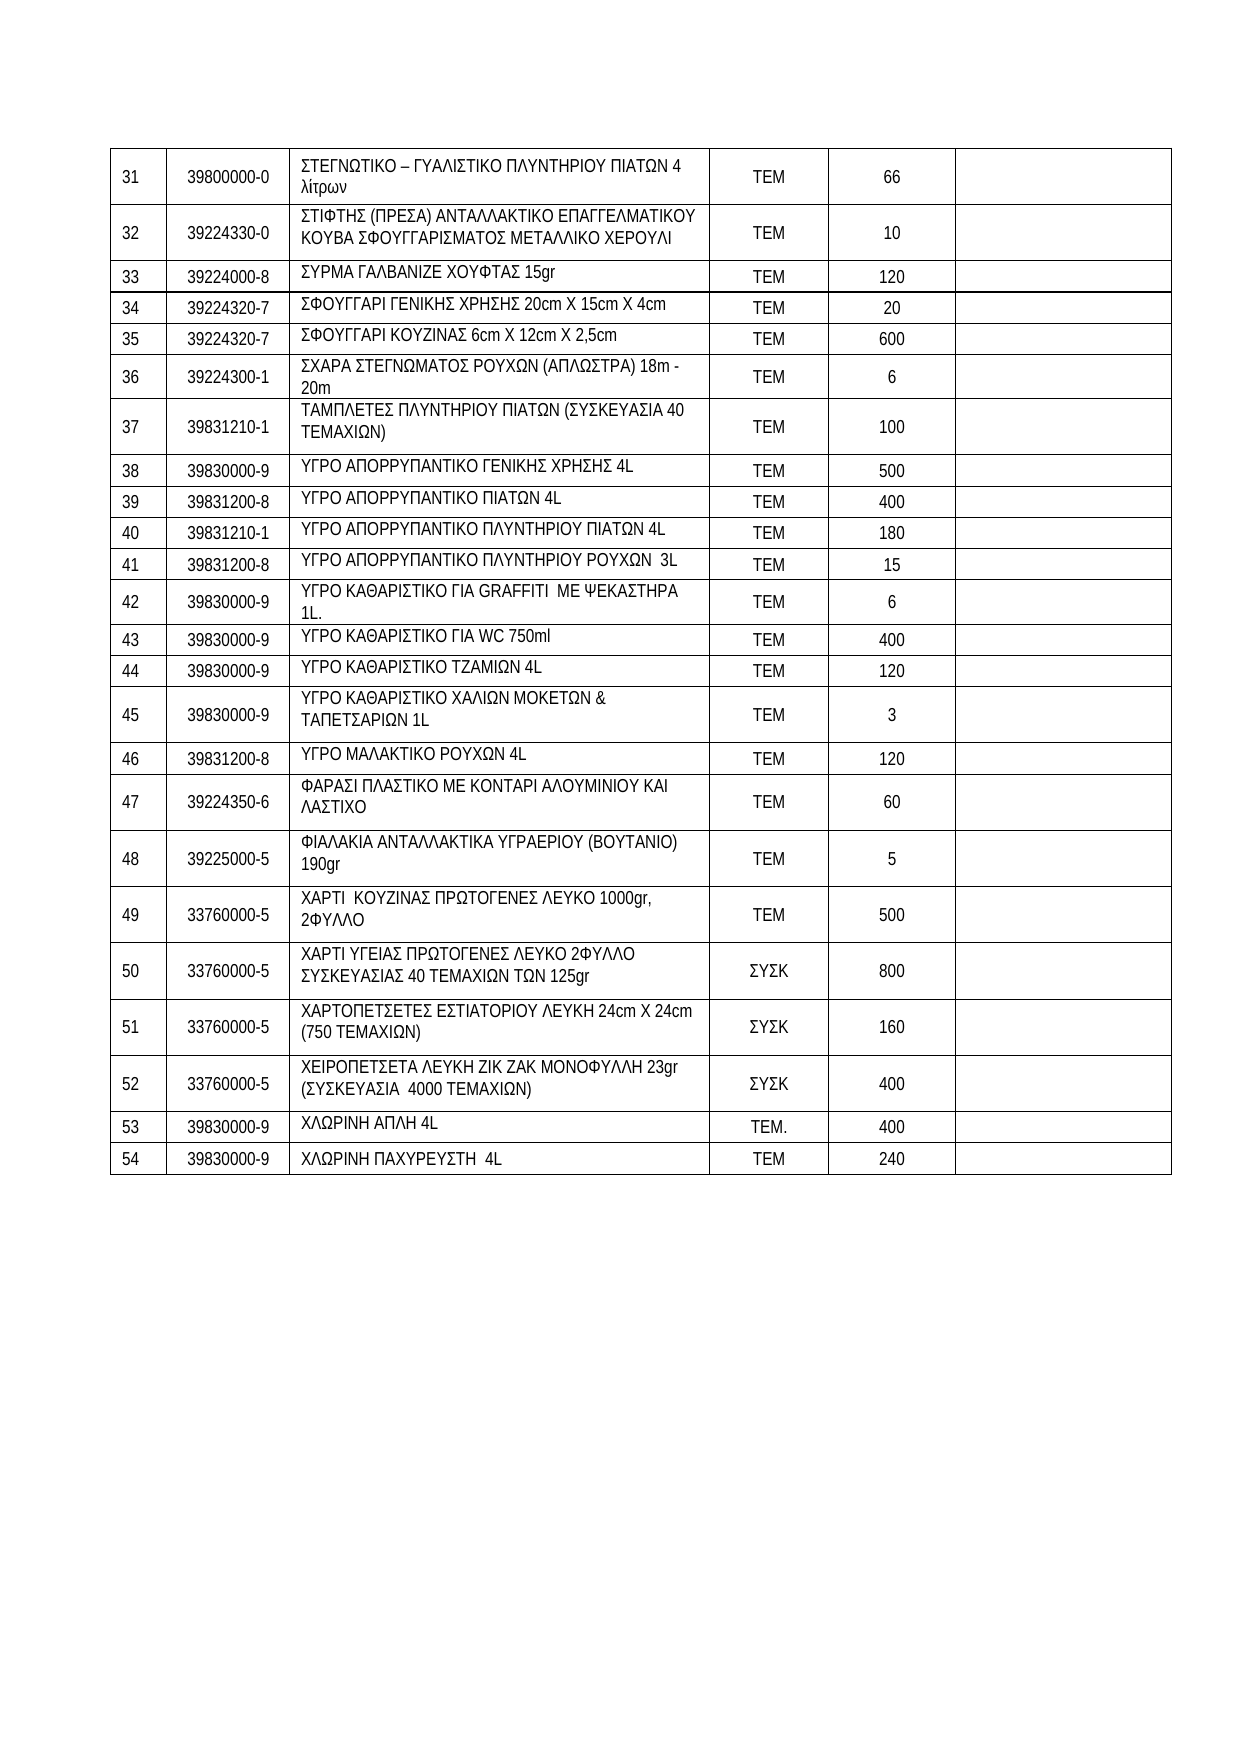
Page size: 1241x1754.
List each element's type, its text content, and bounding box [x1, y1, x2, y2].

table_cell ΤΕΜ [710, 355, 828, 398]
table_cell ΥΓΡΟ ΑΠΟΡΡΥΠΑΝΤΙΚΟ ΠΛΥΝΤΗΡΙΟΥ ΠΙΑΤΩΝ 4L [290, 518, 709, 548]
table_cell 34 [111, 293, 166, 323]
table_cell 400 [829, 1056, 955, 1111]
table_cell [956, 455, 1171, 486]
table_cell 120 [829, 261, 955, 291]
table_cell [956, 1143, 1171, 1173]
table_cell [956, 580, 1171, 623]
table_cell 49 [111, 887, 166, 942]
table_cell ΥΓΡΟ ΚΑΘΑΡΙΣΤΙΚΟ ΤΖΑΜΙΩΝ 4L [290, 656, 709, 686]
table_cell 48 [111, 831, 166, 886]
table_cell 800 [829, 943, 955, 998]
table_cell 39830000-9 [167, 580, 289, 623]
table_cell ΤΕΜ [710, 687, 828, 742]
table_cell ΤΕΜ [710, 887, 828, 942]
table_cell [956, 1112, 1171, 1142]
table_cell 33 [111, 261, 166, 291]
table_cell ΣΥΡΜΑ ΓΑΛΒΑΝΙΖΕ ΧΟΥΦΤΑΣ 15gr [290, 261, 709, 291]
table_cell ΤΕΜ [710, 518, 828, 548]
table_cell [956, 293, 1171, 323]
table_cell ΤΕΜ [710, 549, 828, 579]
table_cell 36 [111, 355, 166, 398]
table_cell 41 [111, 549, 166, 579]
table_cell ΣΤΙΦΤΗΣ (ΠΡΕΣΑ) ΑΝΤΑΛΛΑΚΤΙΚΟ ΕΠΑΓΓΕΛΜΑΤΙΚΟΥ ΚΟΥΒΑ ΣΦΟΥΓΓΑΡΙΣΜΑΤΟΣ ΜΕΤΑΛΛΙΚΟ ΧΕΡΟΥΛΙ [290, 205, 709, 260]
table_cell ΥΓΡΟ ΑΠΟΡΡΥΠΑΝΤΙΚΟ ΠΛΥΝΤΗΡΙΟΥ ΡΟΥΧΩΝ 3L [290, 549, 709, 579]
table_cell [956, 625, 1171, 655]
table_cell 6 [829, 355, 955, 398]
table_cell 39224350-6 [167, 775, 289, 830]
table_cell 39224320-7 [167, 324, 289, 354]
table_cell ΣΦΟΥΓΓΑΡΙ ΓΕΝΙΚΗΣ ΧΡΗΣΗΣ 20cm Χ 15cm Χ 4cm [290, 293, 709, 323]
table_cell 54 [111, 1143, 166, 1173]
table_cell [956, 1000, 1171, 1055]
table_cell 42 [111, 580, 166, 623]
table_cell ΤΕΜ [710, 261, 828, 291]
table_cell 3 [829, 687, 955, 742]
table_cell [956, 549, 1171, 579]
table_cell 60 [829, 775, 955, 830]
table_cell 39830000-9 [167, 625, 289, 655]
table_cell ΤΕΜ [710, 743, 828, 773]
table_cell 33760000-5 [167, 1000, 289, 1055]
table_cell 39831200-8 [167, 743, 289, 773]
table_cell ΣΥΣΚ [710, 943, 828, 998]
table_cell 600 [829, 324, 955, 354]
table_cell ΤΕΜ [710, 580, 828, 623]
table_cell 180 [829, 518, 955, 548]
table_cell 39 [111, 487, 166, 517]
table_cell [956, 355, 1171, 398]
table_cell 20 [829, 293, 955, 323]
table_cell ΤΕΜ [710, 205, 828, 260]
table_cell 40 [111, 518, 166, 548]
table_cell 39830000-9 [167, 687, 289, 742]
table_cell 39831200-8 [167, 549, 289, 579]
table_cell ΣΦΟΥΓΓΑΡΙ ΚΟΥΖΙΝΑΣ 6cm Χ 12cm Χ 2,5cm [290, 324, 709, 354]
table_cell [956, 324, 1171, 354]
table_cell [956, 149, 1171, 204]
table_cell [956, 943, 1171, 998]
table_cell 31 [111, 149, 166, 204]
table_cell 5 [829, 831, 955, 886]
table_cell 52 [111, 1056, 166, 1111]
table_cell 400 [829, 625, 955, 655]
table_cell ΥΓΡΟ ΚΑΘΑΡΙΣΤΙΚΟ ΧΑΛΙΩΝ ΜΟΚΕΤΩΝ & ΤΑΠΕΤΣΑΡΙΩΝ 1L [290, 687, 709, 742]
table_cell 400 [829, 487, 955, 517]
table_cell [956, 887, 1171, 942]
table_cell 400 [829, 1112, 955, 1142]
table_cell ΤΕΜ [710, 775, 828, 830]
table_cell ΥΓΡΟ ΑΠΟΡΡΥΠΑΝΤΙΚΟ ΠΙΑΤΩΝ 4L [290, 487, 709, 517]
table_cell 39224330-0 [167, 205, 289, 260]
table_cell ΧΑΡΤΙ ΥΓΕΙΑΣ ΠΡΩΤΟΓΕΝΕΣ ΛΕΥΚΟ 2ΦΥΛΛΟ ΣΥΣΚΕΥΑΣΙΑΣ 40 ΤΕΜΑΧΙΩΝ ΤΩΝ 125gr [290, 943, 709, 998]
table_cell 500 [829, 887, 955, 942]
table_cell ΤΕΜ [710, 455, 828, 486]
table_cell ΤΕΜ [710, 293, 828, 323]
table_cell ΦΑΡΑΣΙ ΠΛΑΣΤΙΚΟ ΜΕ ΚΟΝΤΑΡΙ ΑΛΟΥΜΙΝΙΟΥ ΚΑΙ ΛΑΣΤΙΧΟ [290, 775, 709, 830]
table_cell [956, 775, 1171, 830]
table_cell ΥΓΡΟ ΜΑΛΑΚΤΙΚΟ ΡΟΥΧΩΝ 4L [290, 743, 709, 773]
table_cell ΤΕΜ [710, 625, 828, 655]
table_cell 39224320-7 [167, 293, 289, 323]
table_cell 43 [111, 625, 166, 655]
table_cell [956, 487, 1171, 517]
table_cell [956, 205, 1171, 260]
table_cell 39224300-1 [167, 355, 289, 398]
table_cell 6 [829, 580, 955, 623]
table_cell ΤΕΜ [710, 149, 828, 204]
table_cell ΧΑΡΤΟΠΕΤΣΕΤΕΣ ΕΣΤΙΑΤΟΡΙΟΥ ΛΕΥΚΗ 24cm Χ 24cm (750 ΤΕΜΑΧΙΩΝ) [290, 1000, 709, 1055]
table_cell 39830000-9 [167, 455, 289, 486]
table_cell ΧΛΩΡΙΝΗ ΠΑΧΥΡΕΥΣΤΗ 4L [290, 1143, 709, 1173]
table_cell ΤΕΜ [710, 831, 828, 886]
table_cell 160 [829, 1000, 955, 1055]
table_cell ΥΓΡΟ ΑΠΟΡΡΥΠΑΝΤΙΚΟ ΓΕΝΙΚΗΣ ΧΡΗΣΗΣ 4L [290, 455, 709, 486]
table_cell 53 [111, 1112, 166, 1142]
table_cell 66 [829, 149, 955, 204]
table_cell [956, 518, 1171, 548]
table_cell ΤΕΜ [710, 324, 828, 354]
table_cell 44 [111, 656, 166, 686]
table_cell 240 [829, 1143, 955, 1173]
table_cell 33760000-5 [167, 943, 289, 998]
table_cell ΤΕΜ [710, 1143, 828, 1173]
table_cell 47 [111, 775, 166, 830]
table_cell ΥΓΡΟ ΚΑΘΑΡΙΣΤΙΚΟ ΓΙΑ GRAFFITI ΜΕ ΨΕΚΑΣΤΗΡΑ 1L. [290, 580, 709, 623]
table_cell 51 [111, 1000, 166, 1055]
table_cell [956, 399, 1171, 454]
table_cell 39831210-1 [167, 399, 289, 454]
table_cell ΦΙΑΛΑΚΙΑ ΑΝΤΑΛΛΑΚΤΙΚΑ ΥΓΡΑΕΡΙΟΥ (ΒΟΥΤΑΝΙΟ) 190gr [290, 831, 709, 886]
table_cell 39831210-1 [167, 518, 289, 548]
table_cell ΤΕΜ [710, 399, 828, 454]
table_cell ΥΓΡΟ ΚΑΘΑΡΙΣΤΙΚΟ ΓΙΑ WC 750ml [290, 625, 709, 655]
table_cell [956, 656, 1171, 686]
table_cell ΣΤΕΓΝΩΤΙΚΟ – ΓΥΑΛΙΣΤΙΚΟ ΠΛΥΝΤΗΡΙΟΥ ΠΙΑΤΩΝ 4 λίτρων [290, 149, 709, 204]
table_cell 38 [111, 455, 166, 486]
table_cell 15 [829, 549, 955, 579]
table_cell 35 [111, 324, 166, 354]
table_cell 39830000-9 [167, 1143, 289, 1173]
table_cell 100 [829, 399, 955, 454]
table_cell 50 [111, 943, 166, 998]
table_cell [956, 831, 1171, 886]
table_cell ΧΛΩΡΙΝΗ ΑΠΛΗ 4L [290, 1112, 709, 1142]
table_cell 33760000-5 [167, 887, 289, 942]
table_cell 45 [111, 687, 166, 742]
table_cell ΤΕΜ. [710, 1112, 828, 1142]
table_cell ΣΥΣΚ [710, 1000, 828, 1055]
table_cell ΤΑΜΠΛΕΤΕΣ ΠΛΥΝΤΗΡΙΟΥ ΠΙΑΤΩΝ (ΣΥΣΚΕΥΑΣΙΑ 40 ΤΕΜΑΧΙΩΝ) [290, 399, 709, 454]
table_cell ΧΕΙΡΟΠΕΤΣΕΤΑ ΛΕΥΚΗ ΖΙΚ ΖΑΚ ΜΟΝΟΦΥΛΛΗ 23gr (ΣΥΣΚΕΥΑΣΙΑ 4000 ΤΕΜΑΧΙΩΝ) [290, 1056, 709, 1111]
table_cell [956, 687, 1171, 742]
table_cell ΤΕΜ [710, 656, 828, 686]
table_cell 39831200-8 [167, 487, 289, 517]
table_cell 120 [829, 656, 955, 686]
table_cell 32 [111, 205, 166, 260]
table_cell 39800000-0 [167, 149, 289, 204]
table_cell 39224000-8 [167, 261, 289, 291]
table_cell 39830000-9 [167, 656, 289, 686]
table_cell [956, 743, 1171, 773]
table_cell 500 [829, 455, 955, 486]
table_cell 10 [829, 205, 955, 260]
table_cell [956, 261, 1171, 291]
table_cell ΣΧΑΡΑ ΣΤΕΓΝΩΜΑΤΟΣ ΡΟΥΧΩΝ (ΑΠΛΩΣΤΡΑ) 18m - 20m [290, 355, 709, 398]
table_cell 33760000-5 [167, 1056, 289, 1111]
table_cell 46 [111, 743, 166, 773]
table_cell 37 [111, 399, 166, 454]
table_cell ΤΕΜ [710, 487, 828, 517]
table_cell [956, 1056, 1171, 1111]
table_cell 120 [829, 743, 955, 773]
table_cell ΧΑΡΤΙ ΚΟΥΖΙΝΑΣ ΠΡΩΤΟΓΕΝΕΣ ΛΕΥΚΟ 1000gr, 2ΦΥΛΛΟ [290, 887, 709, 942]
table_cell 39830000-9 [167, 1112, 289, 1142]
table_cell ΣΥΣΚ [710, 1056, 828, 1111]
table_cell 39225000-5 [167, 831, 289, 886]
